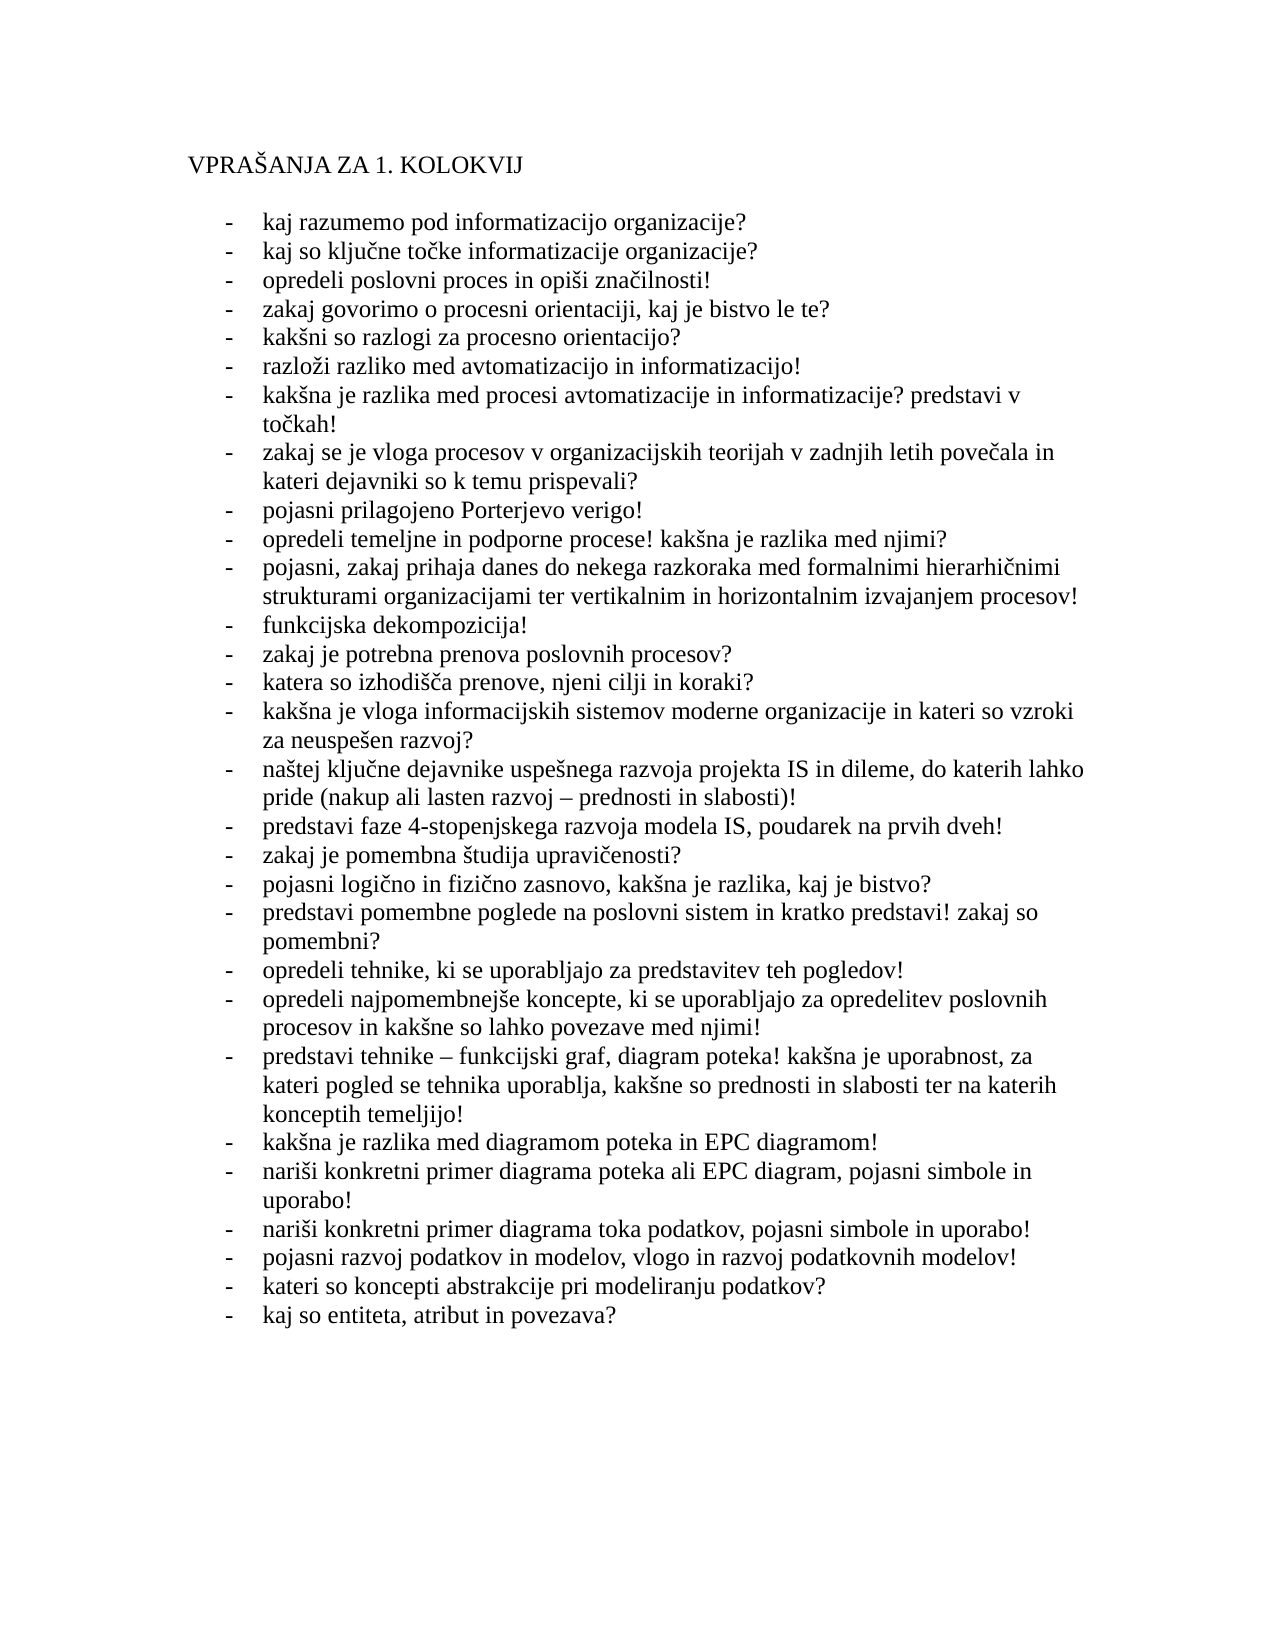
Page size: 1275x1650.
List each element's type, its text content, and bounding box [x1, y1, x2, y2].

list kaj razumemo pod informatizacijo organizacije? [225, 207, 1088, 236]
text VPRAŠANJA ZA 1. KOLOKVIJ [187, 150, 1088, 179]
list kakšna je razlika med procesi avtomatizacije in informatizacije? predstavi v točkah! [225, 380, 1088, 437]
list opredeli temeljne in podporne procese! kakšna je razlika med njimi? [225, 524, 1088, 552]
list opredeli poslovni proces in opiši značilnosti! [225, 265, 1088, 294]
list opredeli najpomembnejše koncepte, ki se uporabljajo za opredelitev poslovnih procesov in kakšne so lahko povezave med njimi! [225, 984, 1088, 1041]
list predstavi tehnike – funkcijski graf, diagram poteka! kakšna je uporabnost, za kateri pogled se tehnika uporablja, kakšne so prednosti in slabosti ter na katerih konceptih temeljijo! [225, 1041, 1088, 1127]
list zakaj je potrebna prenova poslovnih procesov? [225, 639, 1088, 667]
list kakšna je razlika med diagramom poteka in EPC diagramom! [225, 1127, 1088, 1156]
list pojasni logično in fizično zasnovo, kakšna je razlika, kaj je bistvo? [225, 869, 1088, 897]
list naštej ključne dejavnike uspešnega razvoja projekta IS in dileme, do katerih lahko pride (nakup ali lasten razvoj – prednosti in slabosti)! [225, 754, 1088, 811]
list kaj so entiteta, atribut in povezava? [225, 1300, 1088, 1329]
list kateri so koncepti abstrakcije pri modeliranju podatkov? [225, 1271, 1088, 1300]
list kaj so ključne točke informatizacije organizacije? [225, 236, 1088, 265]
list kakšni so razlogi za procesno orientacijo? [225, 322, 1088, 351]
list nariši konkretni primer diagrama poteka ali EPC diagram, pojasni simbole in uporabo! [225, 1156, 1088, 1214]
list funkcijska dekompozicija! [225, 610, 1088, 639]
list katera so izhodišča prenove, njeni cilji in koraki? [225, 667, 1088, 696]
list zakaj je pomembna študija upravičenosti? [225, 840, 1088, 869]
list razloži razliko med avtomatizacijo in informatizacijo! [225, 351, 1088, 380]
list predstavi pomembne poglede na poslovni sistem in kratko predstavi! zakaj so pomembni? [225, 897, 1088, 955]
list zakaj se je vloga procesov v organizacijskih teorijah v zadnjih letih povečala in kateri dejavniki so k temu prispevali? [225, 437, 1088, 495]
list pojasni, zakaj prihaja danes do nekega razkoraka med formalnimi hierarhičnimi strukturami organizacijami ter vertikalnim in horizontalnim izvajanjem procesov! [225, 552, 1088, 610]
list zakaj govorimo o procesni orientaciji, kaj je bistvo le te? [225, 294, 1088, 322]
list kakšna je vloga informacijskih sistemov moderne organizacije in kateri so vzroki za neuspešen razvoj? [225, 696, 1088, 754]
list pojasni prilagojeno Porterjevo verigo! [225, 495, 1088, 524]
list opredeli tehnike, ki se uporabljajo za predstavitev teh pogledov! [225, 955, 1088, 984]
list pojasni razvoj podatkov in modelov, vlogo in razvoj podatkovnih modelov! [225, 1242, 1088, 1271]
list nariši konkretni primer diagrama toka podatkov, pojasni simbole in uporabo! [225, 1214, 1088, 1242]
list predstavi faze 4-stopenjskega razvoja modela IS, poudarek na prvih dveh! [225, 811, 1088, 840]
